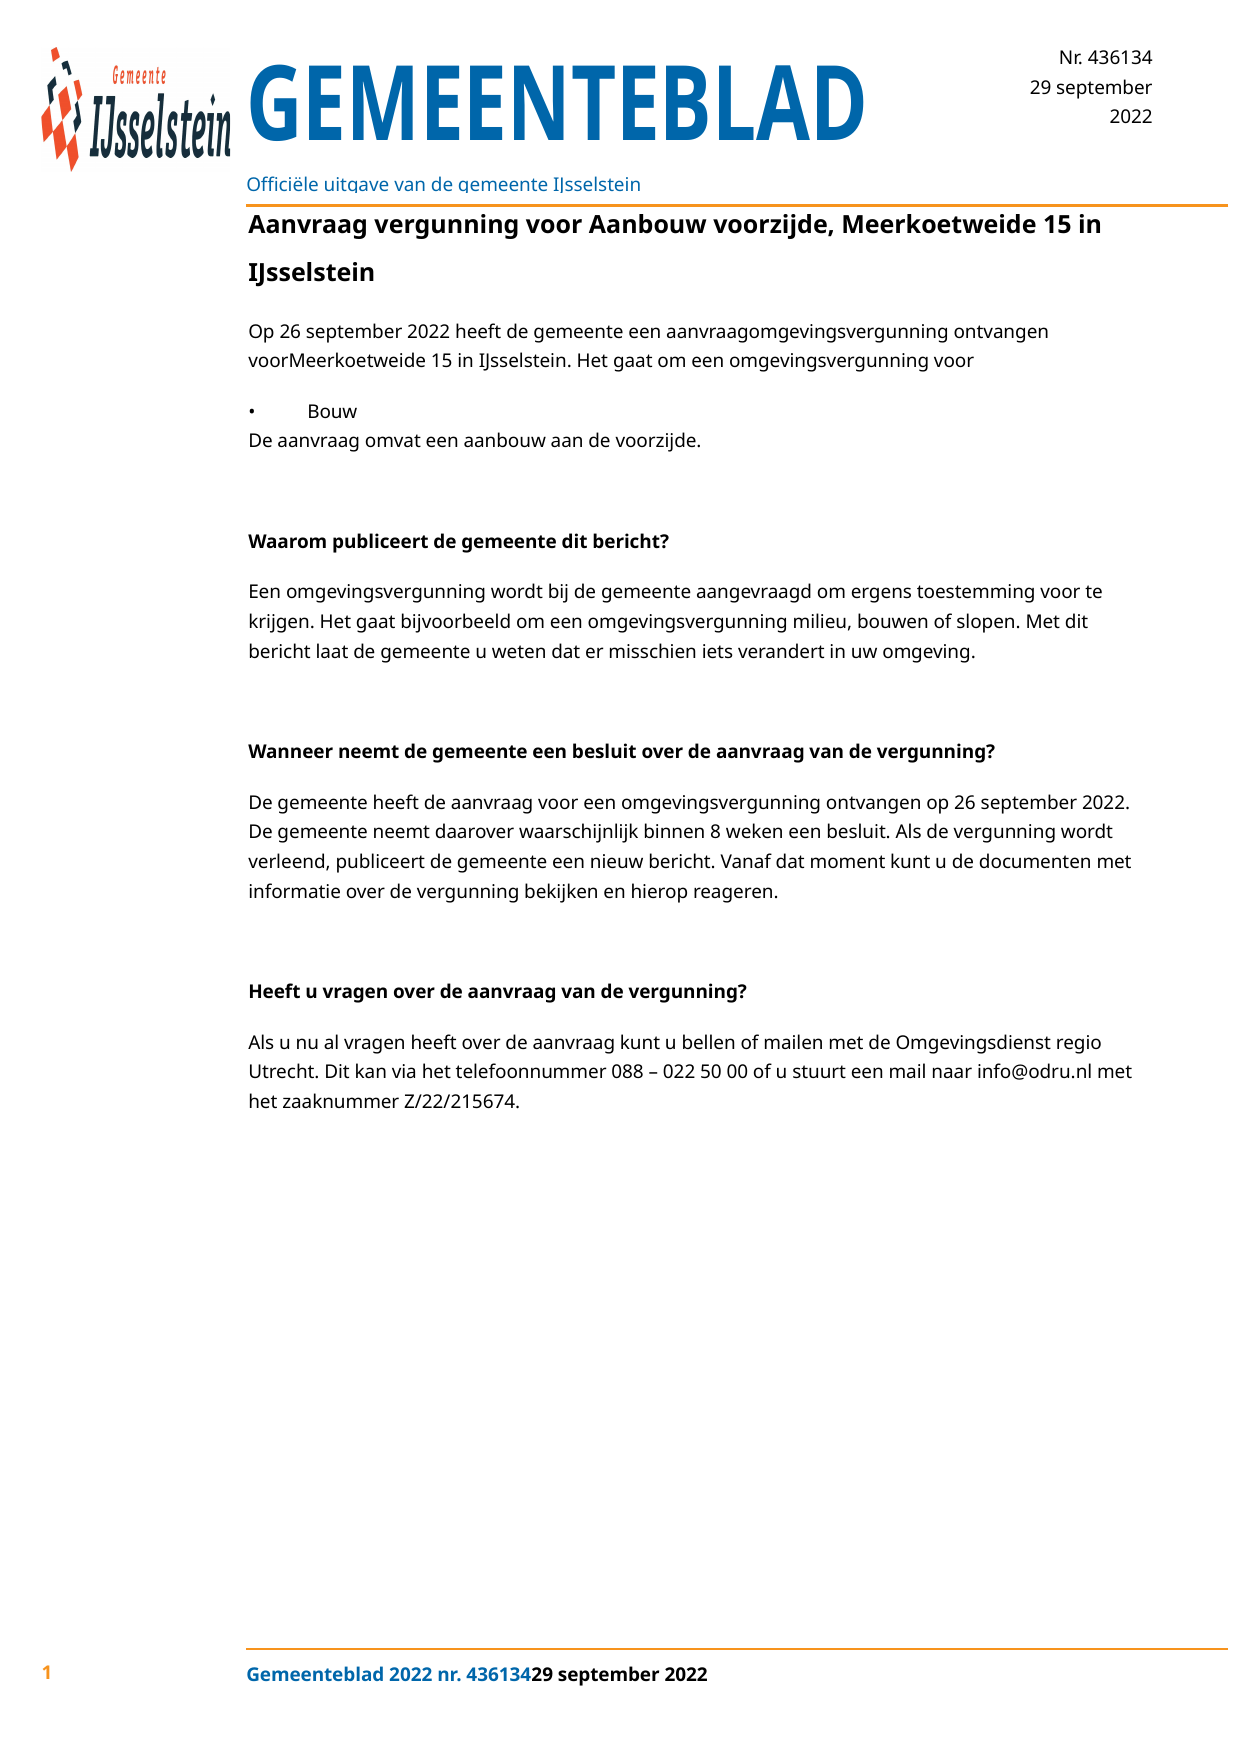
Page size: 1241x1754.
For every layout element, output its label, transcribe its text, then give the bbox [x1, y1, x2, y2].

text Aanvraag vergunning voor Aanbouw voorzijde, Meerkoetweide 15 in IJsselstein [248, 207, 1152, 288]
text Als u nu al vragen heeft over de aanvraag kunt u bellen of mailen met de Omgevingsdienst regio Utrecht. Dit kan via het telefoonnummer 088 – 022 50 00 of u stuurt een mail naar info@odru.nl met het zaaknummer Z/22/215674. [248, 1029, 1152, 1114]
text De gemeente heeft de aanvraag voor een omgevingsvergunning ontvangen op 26 september 2022. De gemeente neemt daarover waarschijnlijk binnen 8 weken een besluit. Als de vergunning wordt verleend, publiceert de gemeente een nieuw bericht. Vanaf dat moment kunt u de documenten met informatie over de vergunning bekijken en hierop reageren. [248, 789, 1152, 904]
text Een omgevingsvergunning wordt bij de gemeente aangevraagd om ergens toestemming voor te krijgen. Het gaat bijvoorbeeld om een omgevingsvergunning milieu, bouwen of slopen. Met dit bericht laat de gemeente u weten dat er misschien iets verandert in uw omgeving. [248, 579, 1152, 664]
text De aanvraag omvat een aanbouw aan de voorzijde. [248, 427, 1152, 453]
text Wanneer neemt de gemeente een besluit over de aanvraag van de vergunning? [248, 739, 1152, 764]
text Waarom publiceert de gemeente dit bericht? [248, 528, 1152, 554]
picture [41, 47, 231, 172]
text Heeft u vragen over de aanvraag van de vergunning? [248, 979, 1152, 1004]
list Bouw [248, 398, 1152, 424]
text Op 26 september 2022 heeft de gemeente een aanvraagomgevingsvergunning ontvangen voorMeerkoetweide 15 in IJsselstein. Het gaat om een omgevingsvergunning voor [248, 318, 1152, 373]
